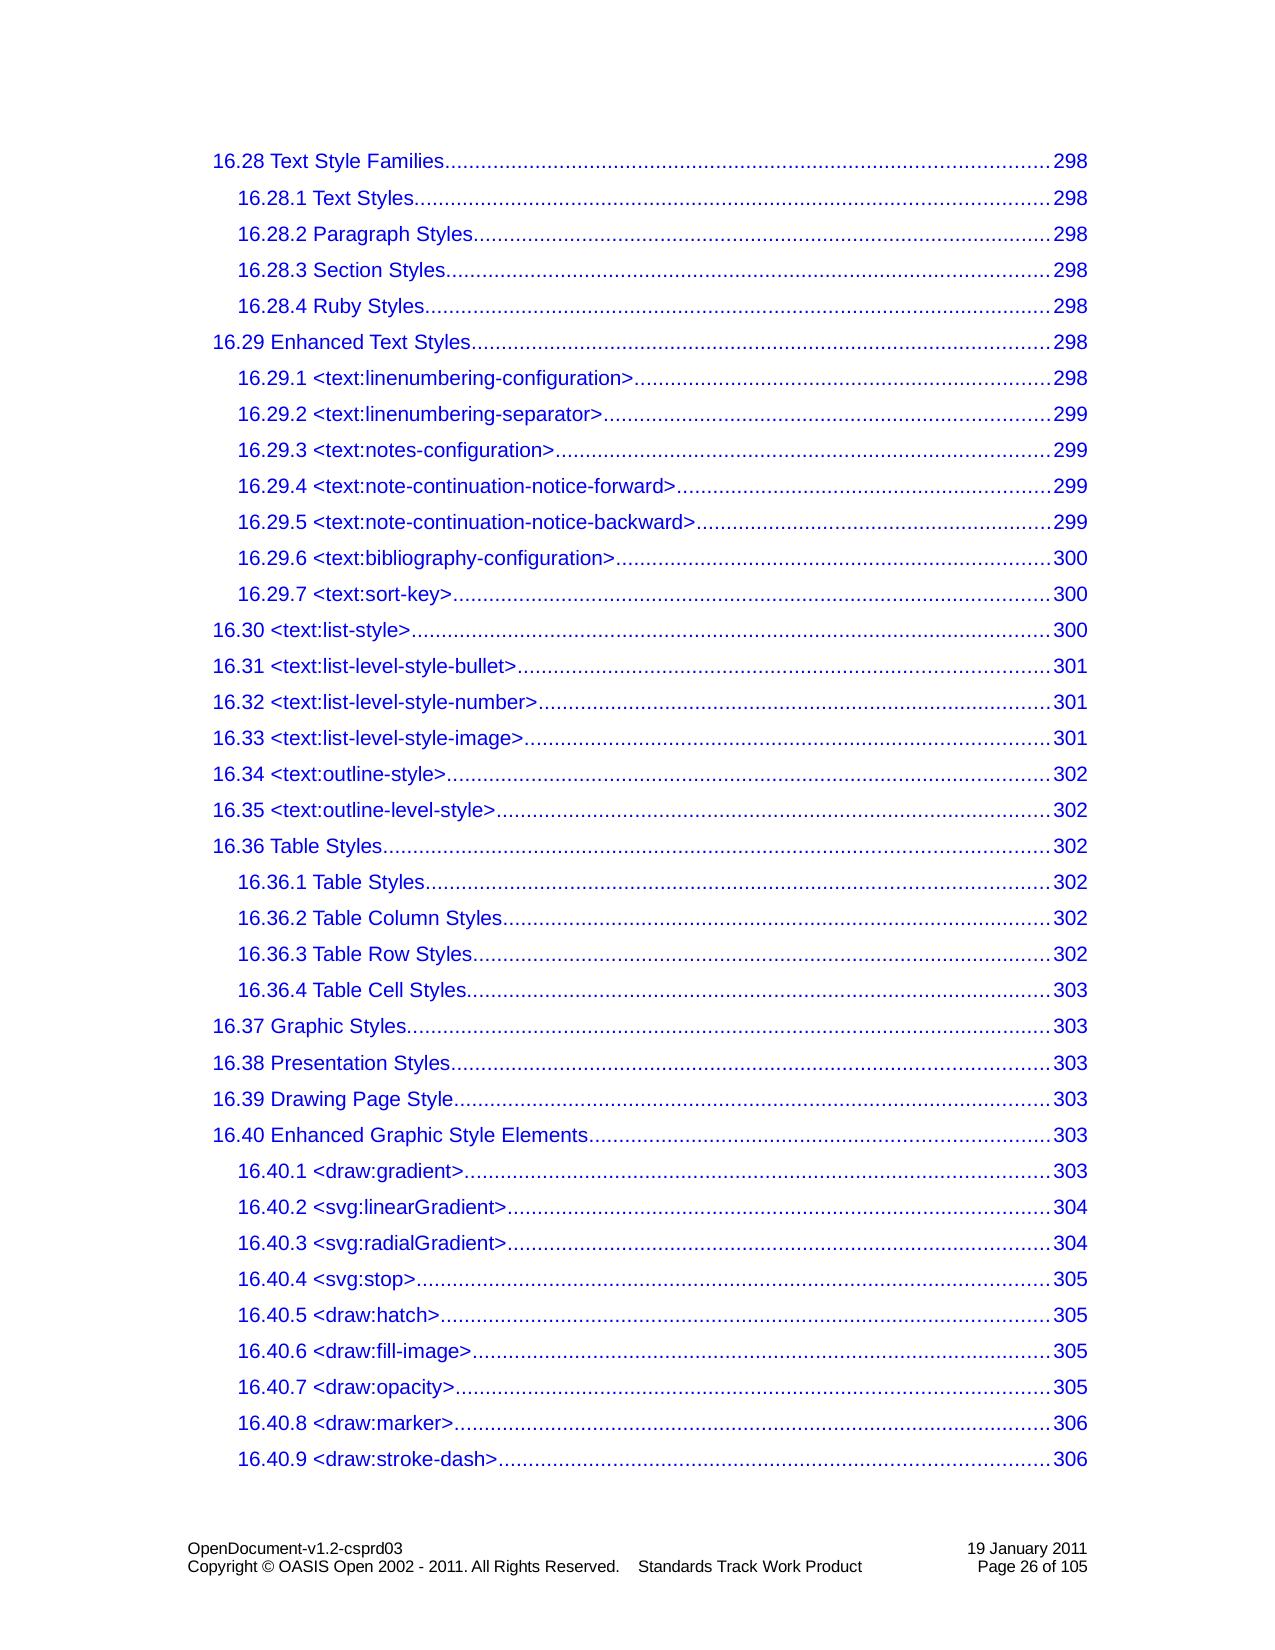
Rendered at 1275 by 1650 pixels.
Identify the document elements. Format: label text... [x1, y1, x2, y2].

text 16.28.4 Ruby Styles 298 [237, 294, 1088, 318]
text 16.36.2 Table Column Styles 302 [237, 907, 1088, 930]
text 16.29.2 <text:linenumbering-separator> 299 [237, 402, 1088, 426]
text 16.36.3 Table Row Styles 302 [237, 943, 1088, 966]
text 16.36.1 Table Styles 302 [237, 871, 1088, 894]
text 16.30 <text:list-style> 300 [212, 618, 1088, 642]
text 16.38 Presentation Styles 303 [212, 1051, 1088, 1074]
text 16.40 Enhanced Graphic Style Elements 303 [212, 1123, 1088, 1147]
text 16.40.1 <draw:gradient> 303 [237, 1159, 1088, 1183]
text 16.29.6 <text:bibliography-configuration> 300 [237, 546, 1088, 570]
text 16.40.3 <svg:radialGradient> 304 [237, 1231, 1088, 1255]
text 16.34 <text:outline-style> 302 [212, 763, 1088, 786]
text 16.40.9 <draw:stroke-dash> 306 [237, 1447, 1088, 1471]
text 16.29 Enhanced Text Styles 298 [212, 330, 1088, 354]
text 16.28.1 Text Styles 298 [237, 186, 1088, 209]
text 16.40.6 <draw:fill-image> 305 [237, 1339, 1088, 1363]
text 16.37 Graphic Styles 303 [212, 1015, 1088, 1038]
text 16.31 <text:list-level-style-bullet> 301 [212, 654, 1088, 678]
text 16.29.5 <text:note-continuation-notice-backward> 299 [237, 510, 1088, 534]
text 16.28.2 Paragraph Styles 298 [237, 222, 1088, 246]
text 16.28.3 Section Styles 298 [237, 258, 1088, 282]
text 16.36.4 Table Cell Styles 303 [237, 979, 1088, 1002]
text 16.29.7 <text:sort-key> 300 [237, 582, 1088, 606]
text 16.40.7 <draw:opacity> 305 [237, 1375, 1088, 1399]
text 16.39 Drawing Page Style 303 [212, 1087, 1088, 1111]
text 16.40.5 <draw:hatch> 305 [237, 1303, 1088, 1327]
text 16.29.3 <text:notes-configuration> 299 [237, 438, 1088, 462]
text 16.32 <text:list-level-style-number> 301 [212, 691, 1088, 714]
text 16.40.4 <svg:stop> 305 [237, 1267, 1088, 1291]
text 16.29.4 <text:note-continuation-notice-forward> 299 [237, 474, 1088, 498]
text 16.40.8 <draw:marker> 306 [237, 1411, 1088, 1435]
text 16.36 Table Styles 302 [212, 835, 1088, 858]
text 16.33 <text:list-level-style-image> 301 [212, 727, 1088, 750]
text 16.28 Text Style Families 298 [212, 150, 1088, 173]
text 16.40.2 <svg:linearGradient> 304 [237, 1195, 1088, 1219]
text 16.35 <text:outline-level-style> 302 [212, 799, 1088, 822]
text 16.29.1 <text:linenumbering-configuration> 298 [237, 366, 1088, 390]
